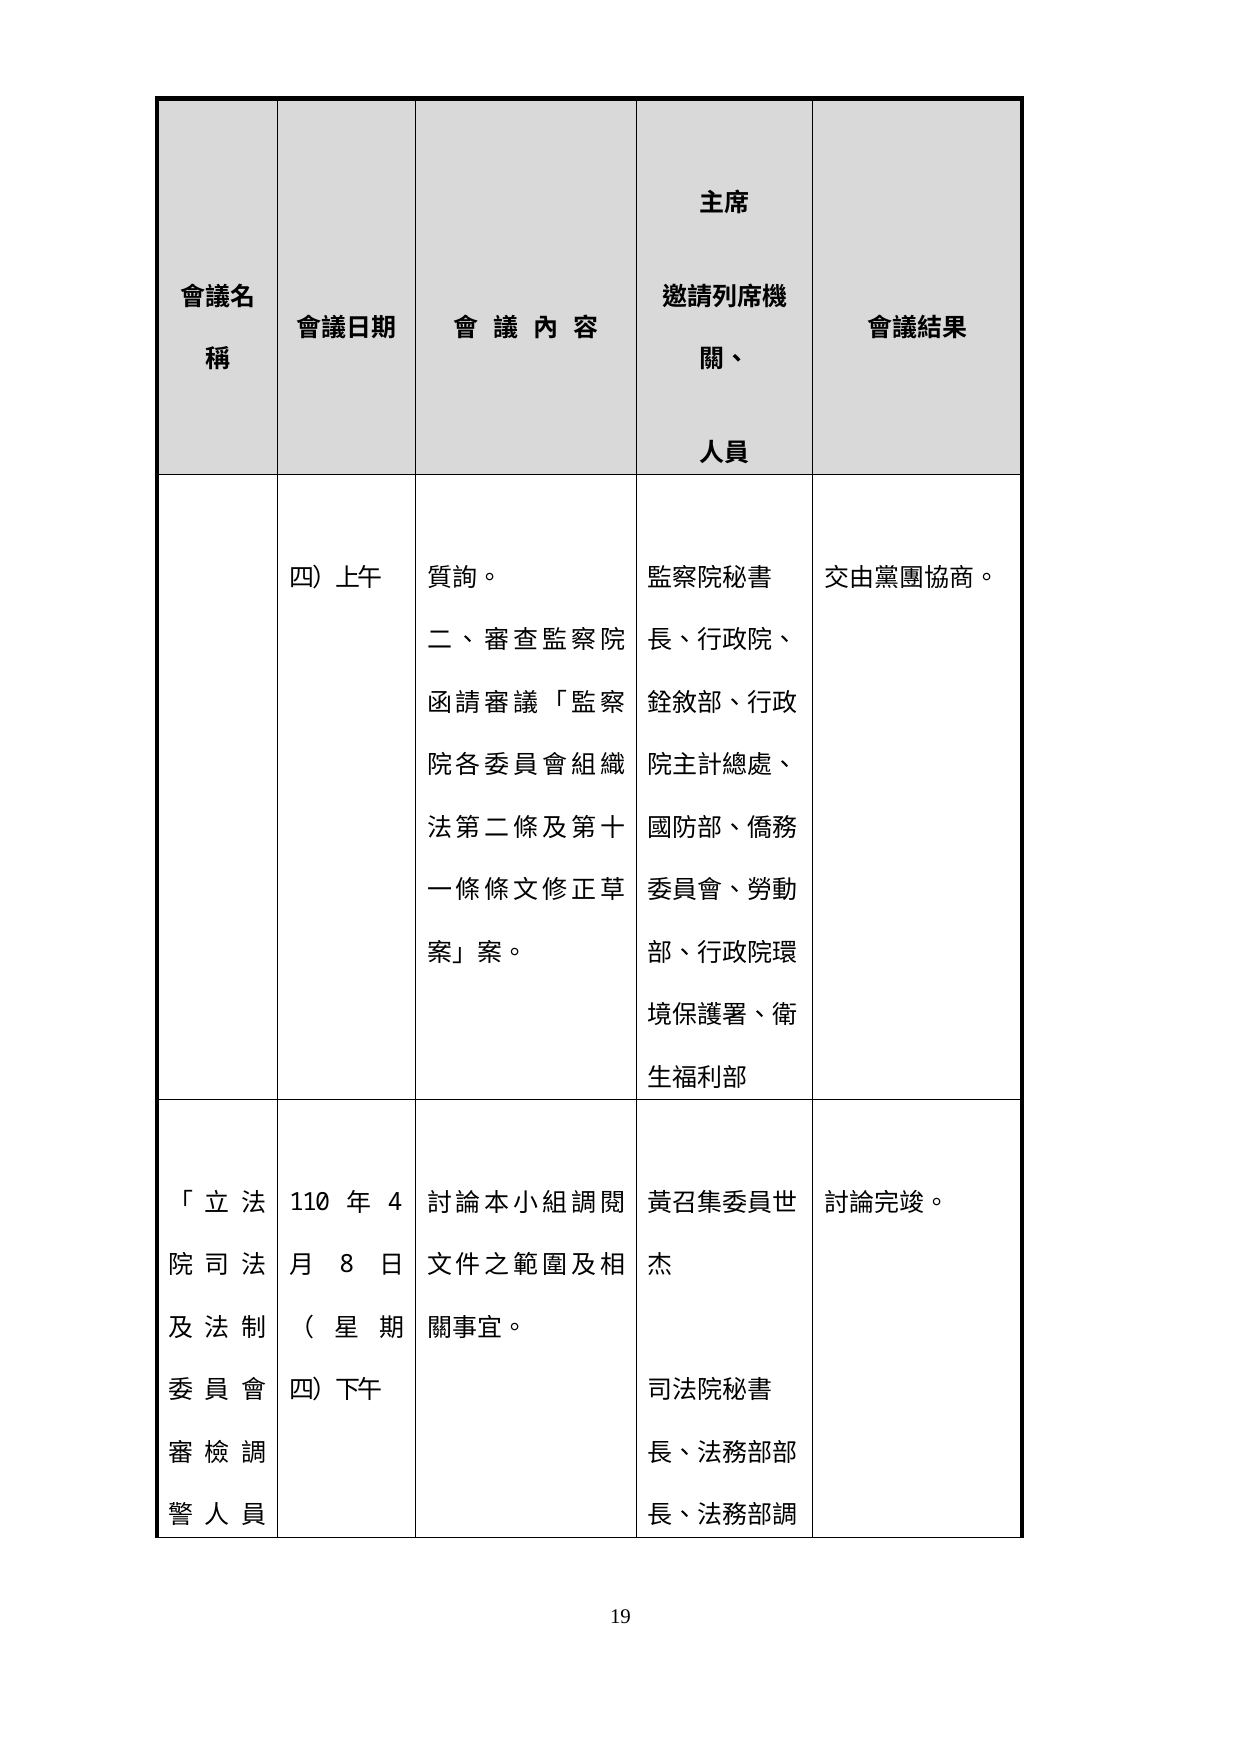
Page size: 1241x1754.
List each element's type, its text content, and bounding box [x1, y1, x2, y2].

table_cell [159, 475, 277, 1099]
table_cell 110年4月8日（星期四）下午 [278, 1100, 415, 1537]
table_cell 交由黨團協商。 [813, 475, 1020, 1099]
table_cell 四）上午 [278, 475, 415, 1099]
table_cell 監察院秘書長、行政院、銓敘部、行政院主計總處、國防部、僑務委員會、勞動部、行政院環境保護署、衛生福利部 [637, 475, 812, 1099]
table_cell 討論完竣。 [813, 1100, 1020, 1537]
table_cell 討論本小組調閱文件之範圍及相關事宜。 [416, 1100, 636, 1537]
table_header 會議內容 [416, 101, 636, 474]
table_cell 「立法院司法及法制委員會審檢調警人員 [159, 1100, 277, 1537]
table_header 會議名稱 [159, 101, 277, 474]
table_header 會議結果 [813, 101, 1020, 474]
table_header 主席 邀請列席機關、 人員 [637, 101, 812, 474]
table_cell 質詢。 二、審查監察院函請審議「監察院各委員會組織法第二條及第十一條條文修正草案」案。 [416, 475, 636, 1099]
table_cell 黃召集委員世杰 司法院秘書長、法務部部長、法務部調 [637, 1100, 812, 1537]
table_header 會議日期 [278, 101, 415, 474]
